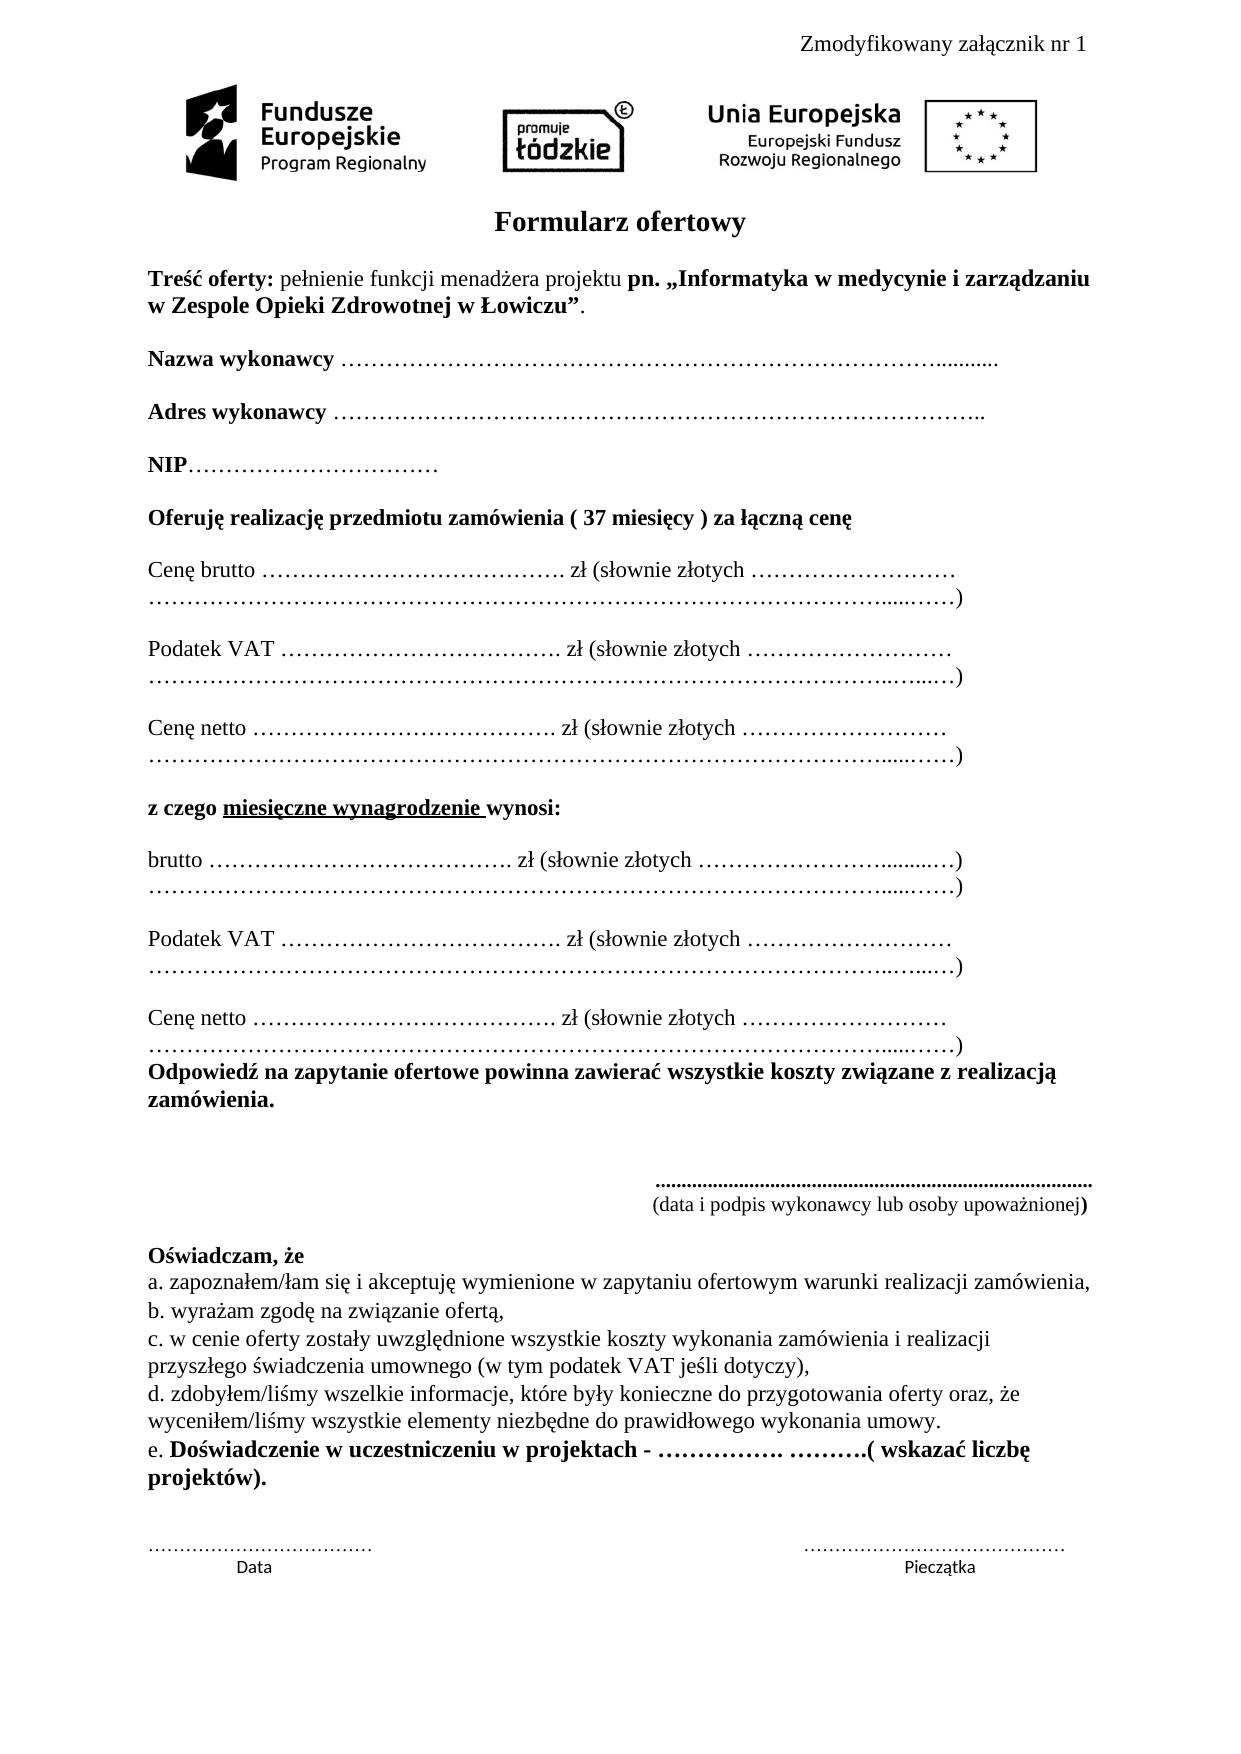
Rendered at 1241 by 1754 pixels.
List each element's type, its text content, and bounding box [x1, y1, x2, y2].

text .................................................................................... [148, 1167, 1093, 1192]
text e. Doświadczenie w uczestniczeniu w projektach - ……………. ……….( wskazać liczbę projektów). [148, 1435, 1093, 1490]
text a. zapoznałem/łam się i akceptuję wymienione w zapytaniu ofertowym warunki realizacji zamówienia, [148, 1268, 1093, 1295]
picture [160, 58, 1062, 204]
text d. zdobyłem/liśmy wszelkie informacje, które były konieczne do przygotowania oferty oraz, że wyceniłem/liśmy wszystkie elementy niezbędne do prawidłowego wykonania umowy. [148, 1380, 1093, 1433]
text Cenę brutto …………………………………. zł (słownie złotych ……………………… …………………………………………………………………………………….....……) [148, 556, 1093, 609]
text Cenę netto …………………………………. zł (słownie złotych ……………………… …………………………………………………………………………………….....……) [148, 714, 1093, 767]
text Oferuję realizację przedmiotu zamówienia ( 37 miesięcy ) za łączną cenę [148, 504, 1093, 530]
text brutto …………………………………. zł (słownie złotych …………………….........…) …………………………………………………………………………………….....……) [148, 846, 1093, 899]
text Data Pieczątka [148, 1555, 1093, 1578]
text Podatek VAT ………………………………. zł (słownie złotych ……………………… ……………………………………………………………………………………..…...…) [148, 925, 1093, 978]
text Oświadczam, że [148, 1242, 1093, 1268]
text NIP…………………………… [148, 451, 1093, 477]
text Nazwa wykonawcy ……………………………………………………………………........... [148, 346, 1093, 372]
text c. w cenie oferty zostały uwzględnione wszystkie koszty wykonania zamówienia i realizacji przyszłego świadczenia umownego (w tym podatek VAT jeśli dotyczy), [148, 1325, 1093, 1378]
text Podatek VAT ………………………………. zł (słownie złotych ……………………… ……………………………………………………………………………………..…...…) [148, 635, 1093, 688]
text Adres wykonawcy ………………………………………………………………………….. [148, 398, 1093, 424]
text z czego miesięczne wynagrodzenie wynosi: [148, 793, 1093, 820]
text Formularz ofertowy [148, 56, 1093, 238]
text ……………………………… …………………………………… [148, 1533, 1093, 1555]
text Zmodyfikowany załącznik nr 1 [148, 29, 1093, 56]
text Treść oferty: pełnienie funkcji menadżera projektu pn. „Informatyka w medycynie i zarządzaniu w Zespole Opieki Zdrowotnej w Łowiczu”. [148, 264, 1093, 319]
text b. wyrażam zgodę na związanie ofertą, [148, 1297, 1093, 1323]
text Odpowiedź na zapytanie ofertowe powinna zawierać wszystkie koszty związane z realizacją zamówienia. [148, 1057, 1093, 1112]
text Cenę netto …………………………………. zł (słownie złotych ……………………… …………………………………………………………………………………….....……) [148, 1004, 1093, 1057]
text (data i podpis wykonawcy lub osoby upoważnionej) [148, 1192, 1093, 1216]
